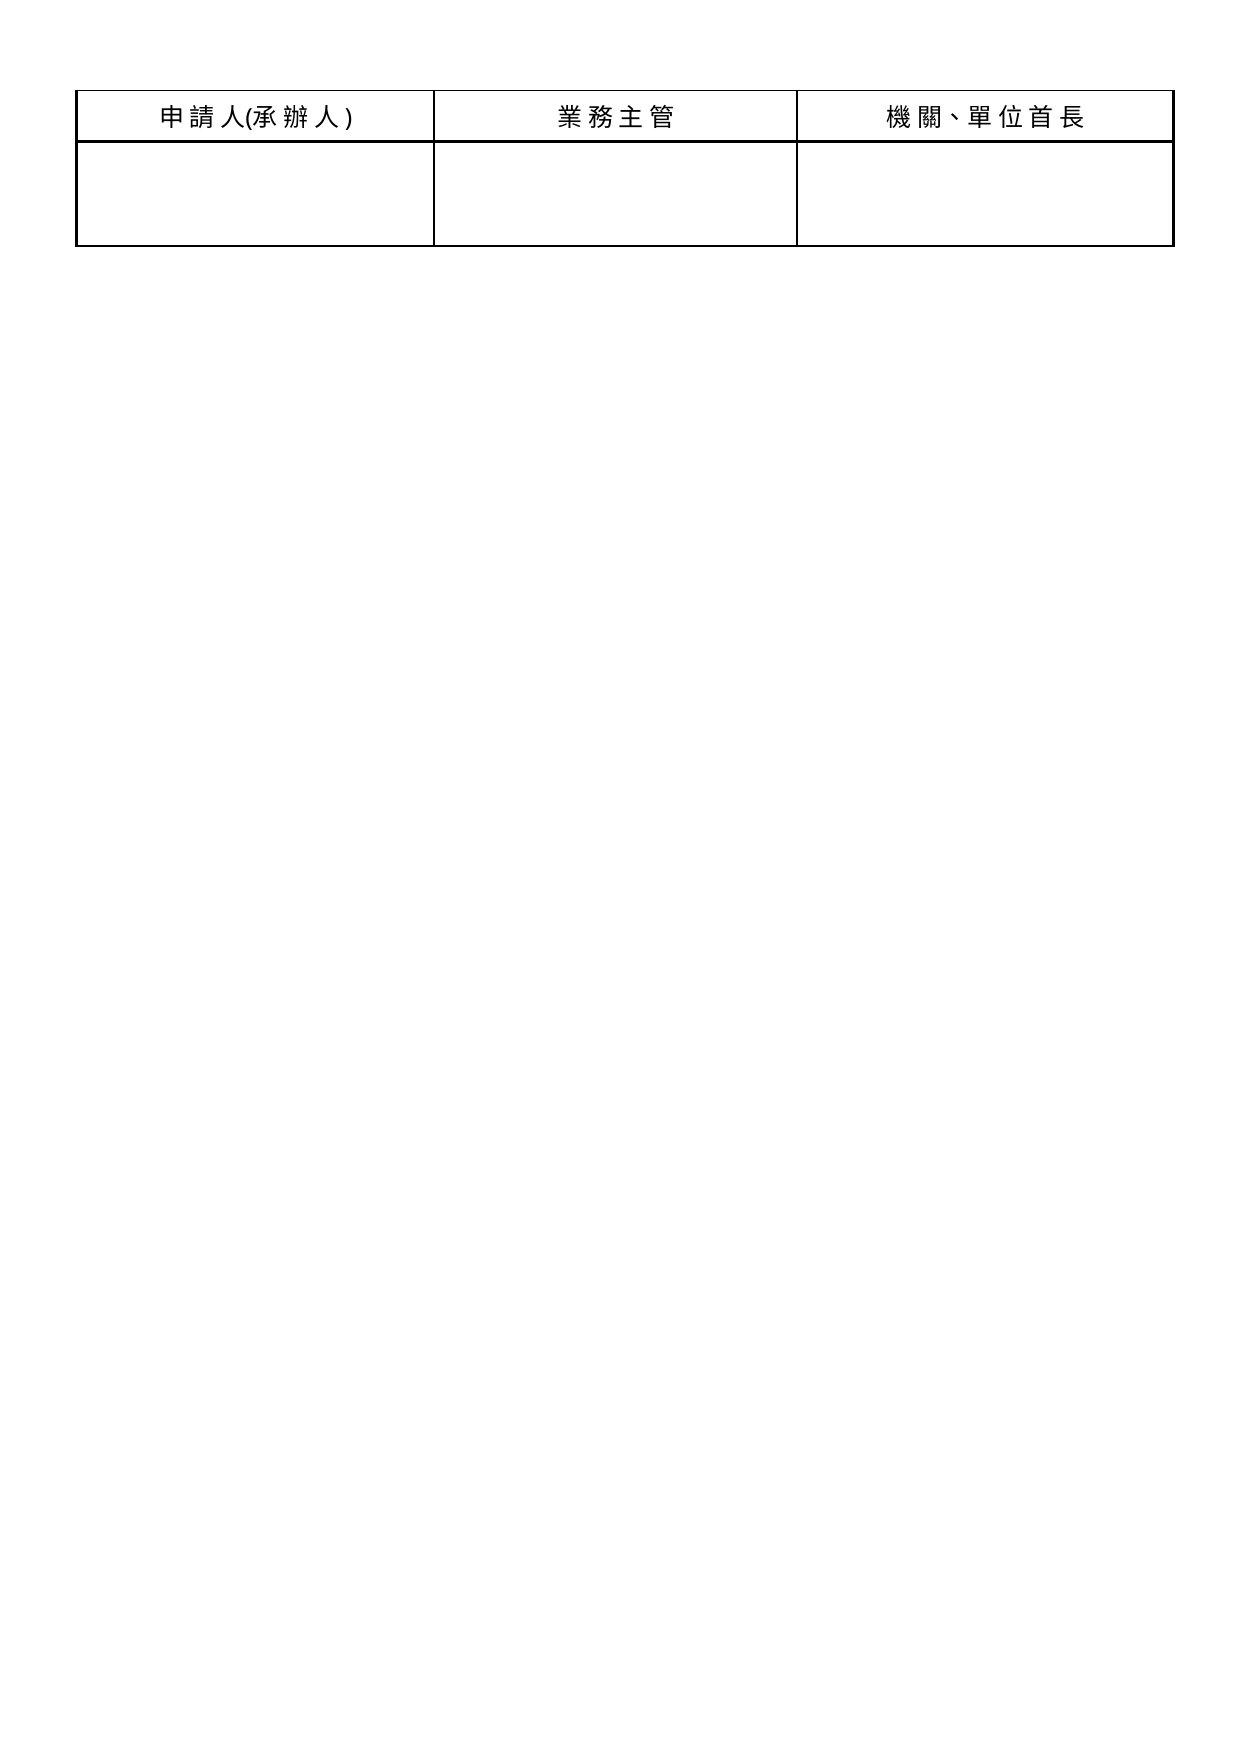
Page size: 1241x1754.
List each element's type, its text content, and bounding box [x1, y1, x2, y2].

table_cell [78, 143, 433, 244]
table_cell 機 關、單 位 首 長 [798, 91, 1172, 140]
table_cell [435, 143, 796, 244]
table_cell 業 務 主 管 [435, 91, 796, 140]
table_cell [798, 143, 1172, 244]
table_cell 申 請 人(承 辦 人 ) [78, 91, 433, 140]
